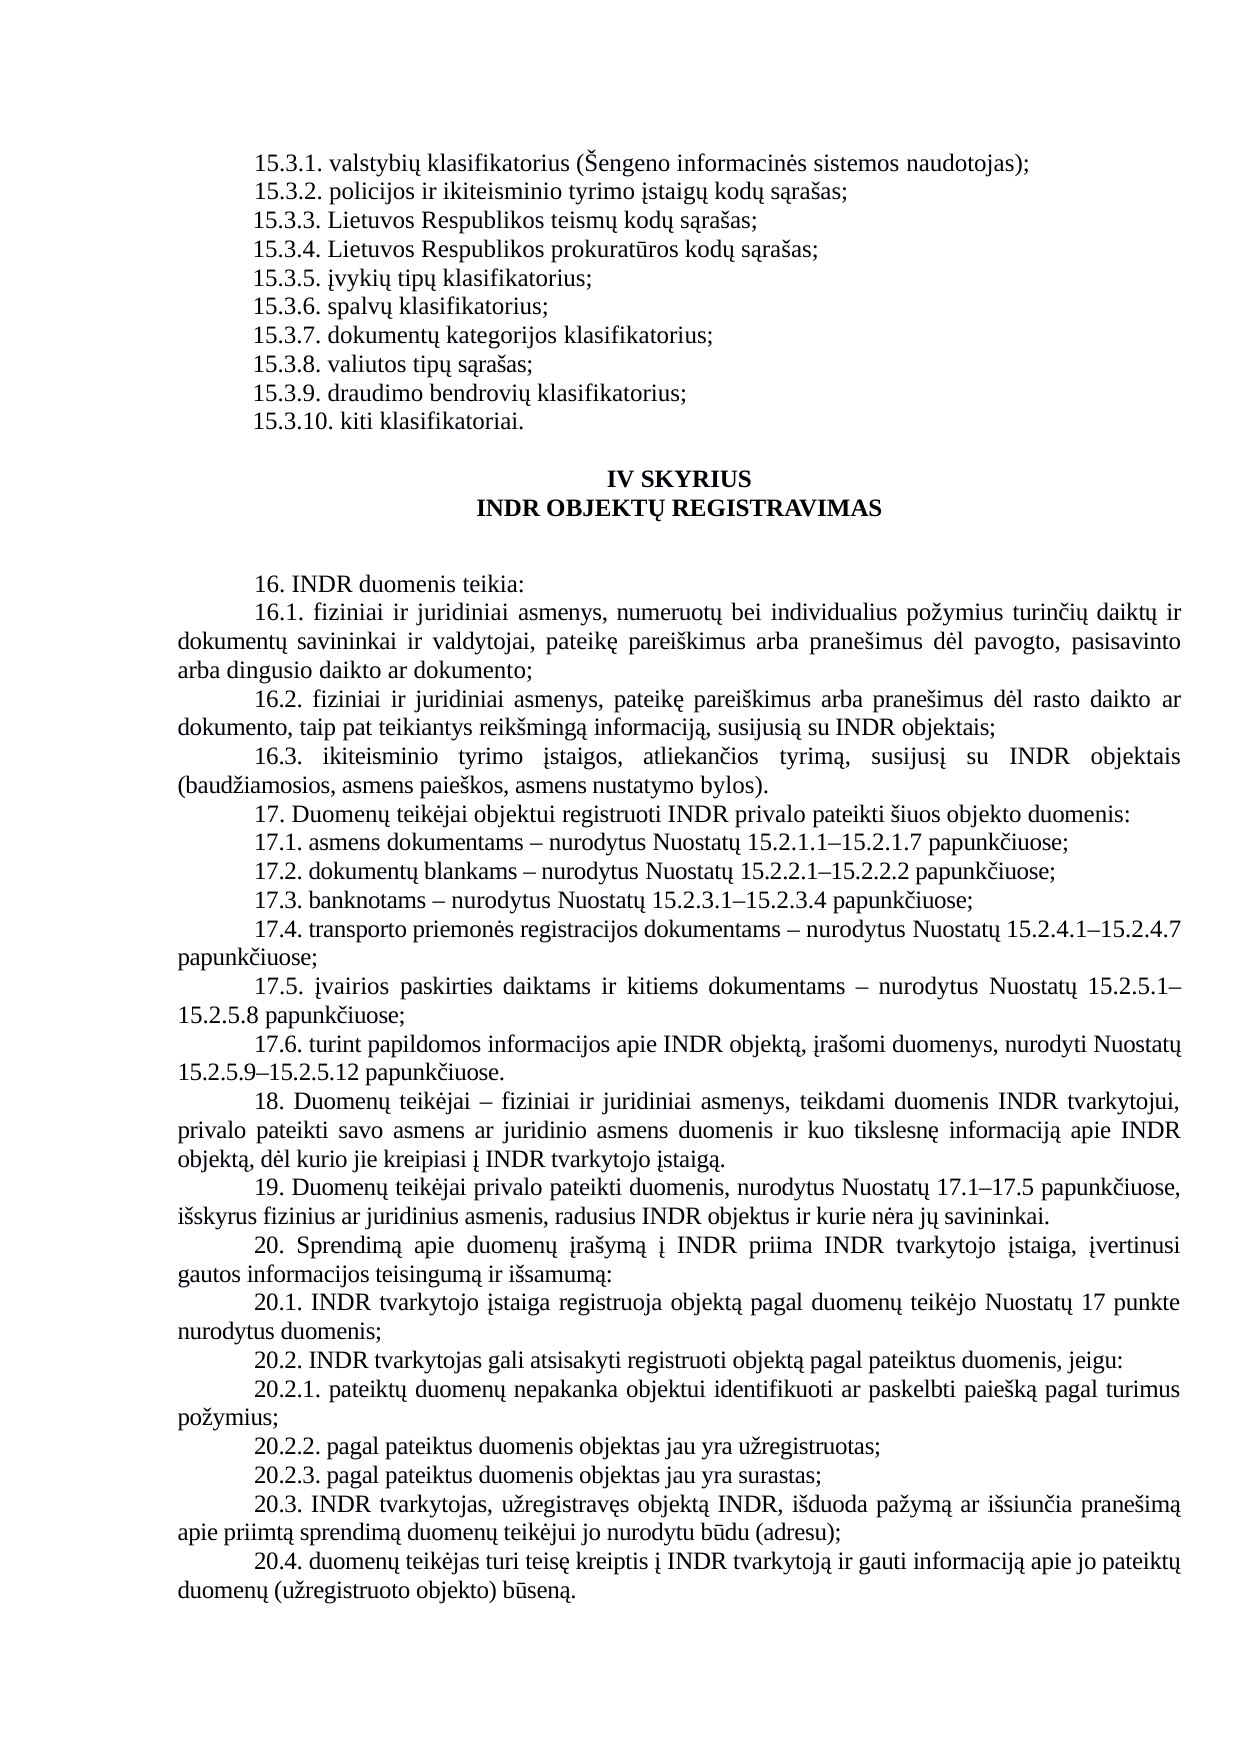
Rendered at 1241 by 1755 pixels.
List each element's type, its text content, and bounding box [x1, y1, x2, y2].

text 15.3.8. valiutos tipų sąrašas; [177, 349, 1163, 378]
text 17. Duomenų teikėjai objektui registruoti INDR privalo pateikti šiuos objekto duomenis: [177, 799, 1181, 827]
text 16. INDR duomenis teikia: [177, 569, 1181, 597]
text 15.3.9. draudimo bendrovių klasifikatorius; [177, 378, 1163, 406]
text 20.2.2. pagal pateiktus duomenis objektas jau yra užregistruotas; [177, 1431, 1181, 1460]
text 16.3. ikiteisminio tyrimo įstaigos, atliekančios tyrimą, susijusį su INDR objektais (baudžiamosios, asmens paieškos, asmens nustatymo bylos). [177, 741, 1181, 799]
text 15.3.3. Lietuvos Respublikos teismų kodų sąrašas; [177, 205, 1163, 234]
text 17.3. banknotams – nurodytus Nuostatų 15.2.3.1–15.2.3.4 papunkčiuose; [177, 885, 1181, 914]
text 17.4. transporto priemonės registracijos dokumentams – nurodytus Nuostatų 15.2.4.1–15.2.4.7 papunkčiuose; [177, 914, 1181, 971]
text 20. Sprendimą apie duomenų įrašymą į INDR priima INDR tvarkytojo įstaiga, įvertinusi gautos informacijos teisingumą ir išsamumą: [177, 1230, 1181, 1287]
text IV SKYRIUS [177, 464, 1181, 493]
text 17.5. įvairios paskirties daiktams ir kitiems dokumentams – nurodytus Nuostatų 15.2.5.1–15.2.5.8 papunkčiuose; [177, 971, 1181, 1029]
text 20.2.1. pateiktų duomenų nepakanka objektui identifikuoti ar paskelbti paiešką pagal turimus požymius; [177, 1374, 1181, 1431]
text 16.1. fiziniai ir juridiniai asmenys, numeruotų bei individualius požymius turinčių daiktų ir dokumentų savininkai ir valdytojai, pateikę pareiškimus arba pranešimus dėl pavogto, pasisavinto arba dingusio daikto ar dokumento; [177, 597, 1181, 684]
text 20.2. INDR tvarkytojas gali atsisakyti registruoti objektą pagal pateiktus duomenis, jeigu: [177, 1345, 1181, 1374]
text 16.2. fiziniai ir juridiniai asmenys, pateikę pareiškimus arba pranešimus dėl rasto daikto ar dokumento, taip pat teikiantys reikšmingą informaciją, susijusią su INDR objektais; [177, 684, 1181, 741]
text 15.3.6. spalvų klasifikatorius; [177, 291, 1163, 320]
text 19. Duomenų teikėjai privalo pateikti duomenis, nurodytus Nuostatų 17.1–17.5 papunkčiuose, išskyrus fizinius ar juridinius asmenis, radusius INDR objektus ir kurie nėra jų savininkai. [177, 1172, 1181, 1230]
text 20.2.3. pagal pateiktus duomenis objektas jau yra surastas; [177, 1460, 1181, 1489]
text 15.3.7. dokumentų kategorijos klasifikatorius; [177, 320, 1163, 349]
text 15.3.1. valstybių klasifikatorius (Šengeno informacinės sistemos naudotojas); [177, 148, 1181, 176]
text 15.3.5. įvykių tipų klasifikatorius; [177, 263, 1163, 291]
text 15.3.4. Lietuvos Respublikos prokuratūros kodų sąrašas; [177, 234, 1163, 263]
text 17.2. dokumentų blankams – nurodytus Nuostatų 15.2.2.1–15.2.2.2 papunkčiuose; [177, 856, 1181, 885]
text 20.3. INDR tvarkytojas, užregistravęs objektą INDR, išduoda pažymą ar išsiunčia pranešimą apie priimtą sprendimą duomenų teikėjui jo nurodytu būdu (adresu); [177, 1489, 1181, 1546]
text 18. Duomenų teikėjai – fiziniai ir juridiniai asmenys, teikdami duomenis INDR tvarkytojui, privalo pateikti savo asmens ar juridinio asmens duomenis ir kuo tikslesnę informaciją apie INDR objektą, dėl kurio jie kreipiasi į INDR tvarkytojo įstaigą. [177, 1086, 1181, 1172]
text 20.4. duomenų teikėjas turi teisę kreiptis į INDR tvarkytoją ir gauti informaciją apie jo pateiktų duomenų (užregistruoto objekto) būseną. [177, 1546, 1181, 1604]
text 15.3.10. kiti klasifikatoriai. [177, 406, 1163, 435]
text 15.3.2. policijos ir ikiteisminio tyrimo įstaigų kodų sąrašas; [177, 176, 1181, 205]
text 17.6. turint papildomos informacijos apie INDR objektą, įrašomi duomenys, nurodyti Nuostatų 15.2.5.9–15.2.5.12 papunkčiuose. [177, 1029, 1181, 1086]
text INDR OBJEKTŲ REGISTRAVIMAS [177, 493, 1181, 521]
text 17.1. asmens dokumentams – nurodytus Nuostatų 15.2.1.1–15.2.1.7 papunkčiuose; [177, 827, 1181, 856]
text 20.1. INDR tvarkytojo įstaiga registruoja objektą pagal duomenų teikėjo Nuostatų 17 punkte nurodytus duomenis; [177, 1287, 1181, 1345]
